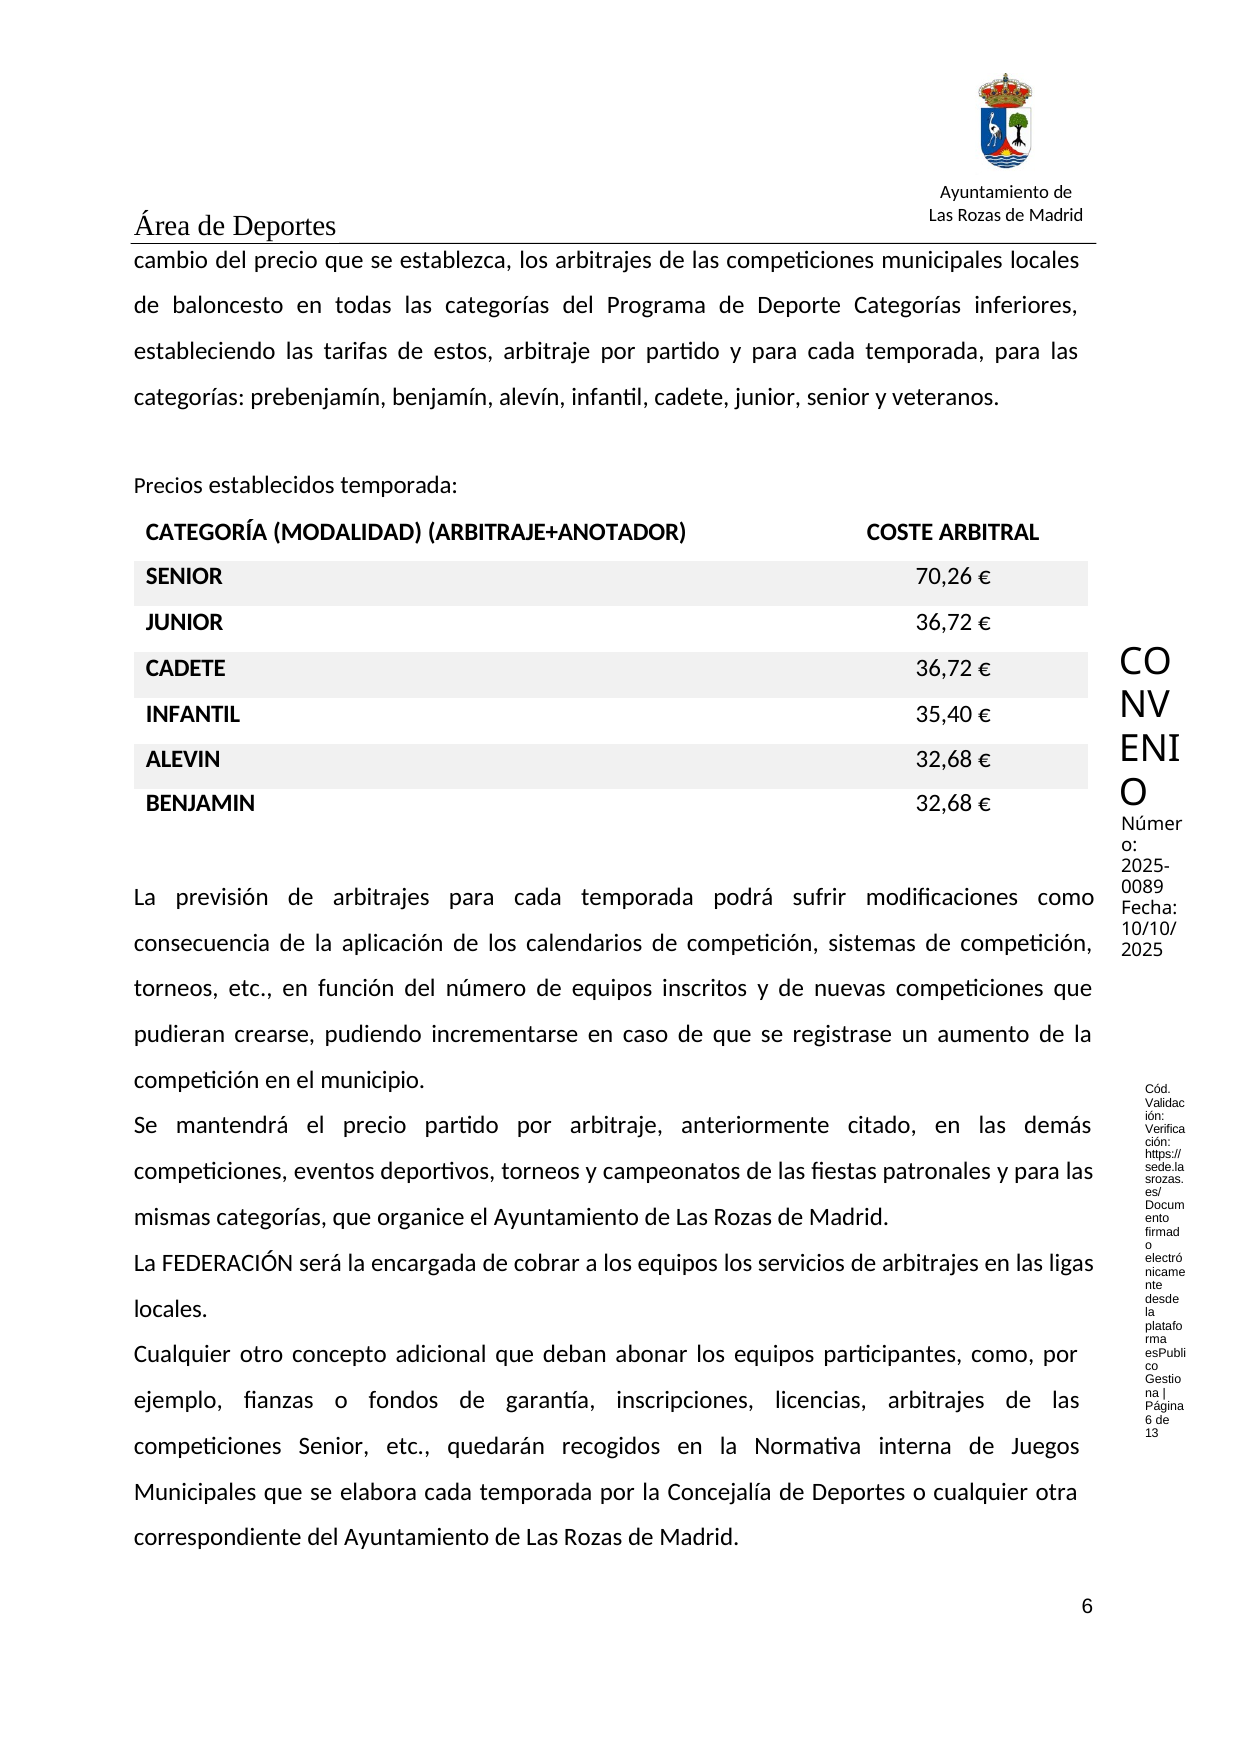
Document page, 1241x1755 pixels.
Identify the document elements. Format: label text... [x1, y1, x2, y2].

text Verificación: https://sede.lasrozas.es/ [1145, 1123, 1186, 1198]
table_cell SENIOR [134, 561, 776, 606]
text CONVENIO [1119, 639, 1185, 814]
table_cell 36,72 € [776, 652, 1088, 698]
text Número: 2025-0089 Fecha: 10/10/2025 [1121, 814, 1185, 960]
text [1143, 1081, 1186, 1612]
table_cell CADETE [134, 652, 776, 698]
table_cell 32,68 € [776, 789, 1088, 819]
table_header CATEGORÍA (MODALIDAD) (ARBITRAJE+ANOTADOR) [134, 520, 776, 561]
text La previsión de arbitrajes para cada temporada podrá sufrir modificaciones como consecuencia de la aplicación de los calendarios de competición, sistemas de competición, torneos, etc., en función del número de equipos inscritos y de nuevas competiciones que pudieran crearse, pudiendo incrementarse en caso de que se registrase un aumento de la competición en el municipio. [133, 881, 1094, 1094]
text Se mantendrá el precio partido por arbitraje, anteriormente citado, en las demás competiciones, eventos deportivos, torneos y campeonatos de las fiestas patronales y para las mismas categorías, que organice el Ayuntamiento de Las Rozas de Madrid. [133, 1110, 1093, 1232]
table_cell BENJAMIN [134, 789, 776, 819]
table_cell 35,40 € [776, 698, 1088, 743]
table_cell 32,68 € [776, 744, 1088, 789]
table_cell INFANTIL [134, 698, 776, 743]
text La FEDERACIÓN será la encargada de cobrar a los equipos los servicios de arbitrajes en las ligas locales. [133, 1247, 1094, 1323]
table_cell JUNIOR [134, 606, 776, 652]
table_header COSTE ARBITRAL [776, 520, 1088, 561]
text [1117, 637, 1185, 985]
text 6 [118, 1594, 1094, 1618]
text Cualquier otro concepto adicional que deban abonar los equipos participantes, como, por ejemplo, fianzas o fondos de garantía, inscripciones, licencias, arbitrajes de las competiciones Senior, etc., quedarán recogidos en la Normativa interna de Juegos Municipales que se elabora cada temporada por la Concejalía de Deportes o cualquier otra correspondiente del Ayuntamiento de Las Rozas de Madrid. [133, 1338, 1080, 1552]
text Documento firmado electrónicamente desde la plataforma esPublico Gestiona | Página 6 de 13 [1145, 1198, 1186, 1440]
text cambio del precio que se establezca, los arbitrajes de las competiciones municipales locales de baloncesto en todas las categorías del Programa de Deporte Categorías inferiores, estableciendo las tarifas de estos, arbitraje por partido y para cada temporada, para las categorías: prebenjamín, benjamín, alevín, infantil, cadete, junior, senior y veteranos. [133, 244, 1080, 412]
table_cell 36,72 € [776, 606, 1088, 652]
text Precios establecidos temporada: [133, 469, 1182, 499]
text Cód. Validación: [1145, 1083, 1186, 1123]
table_cell ALEVIN [134, 744, 776, 789]
table_cell 70,26 € [776, 561, 1088, 606]
